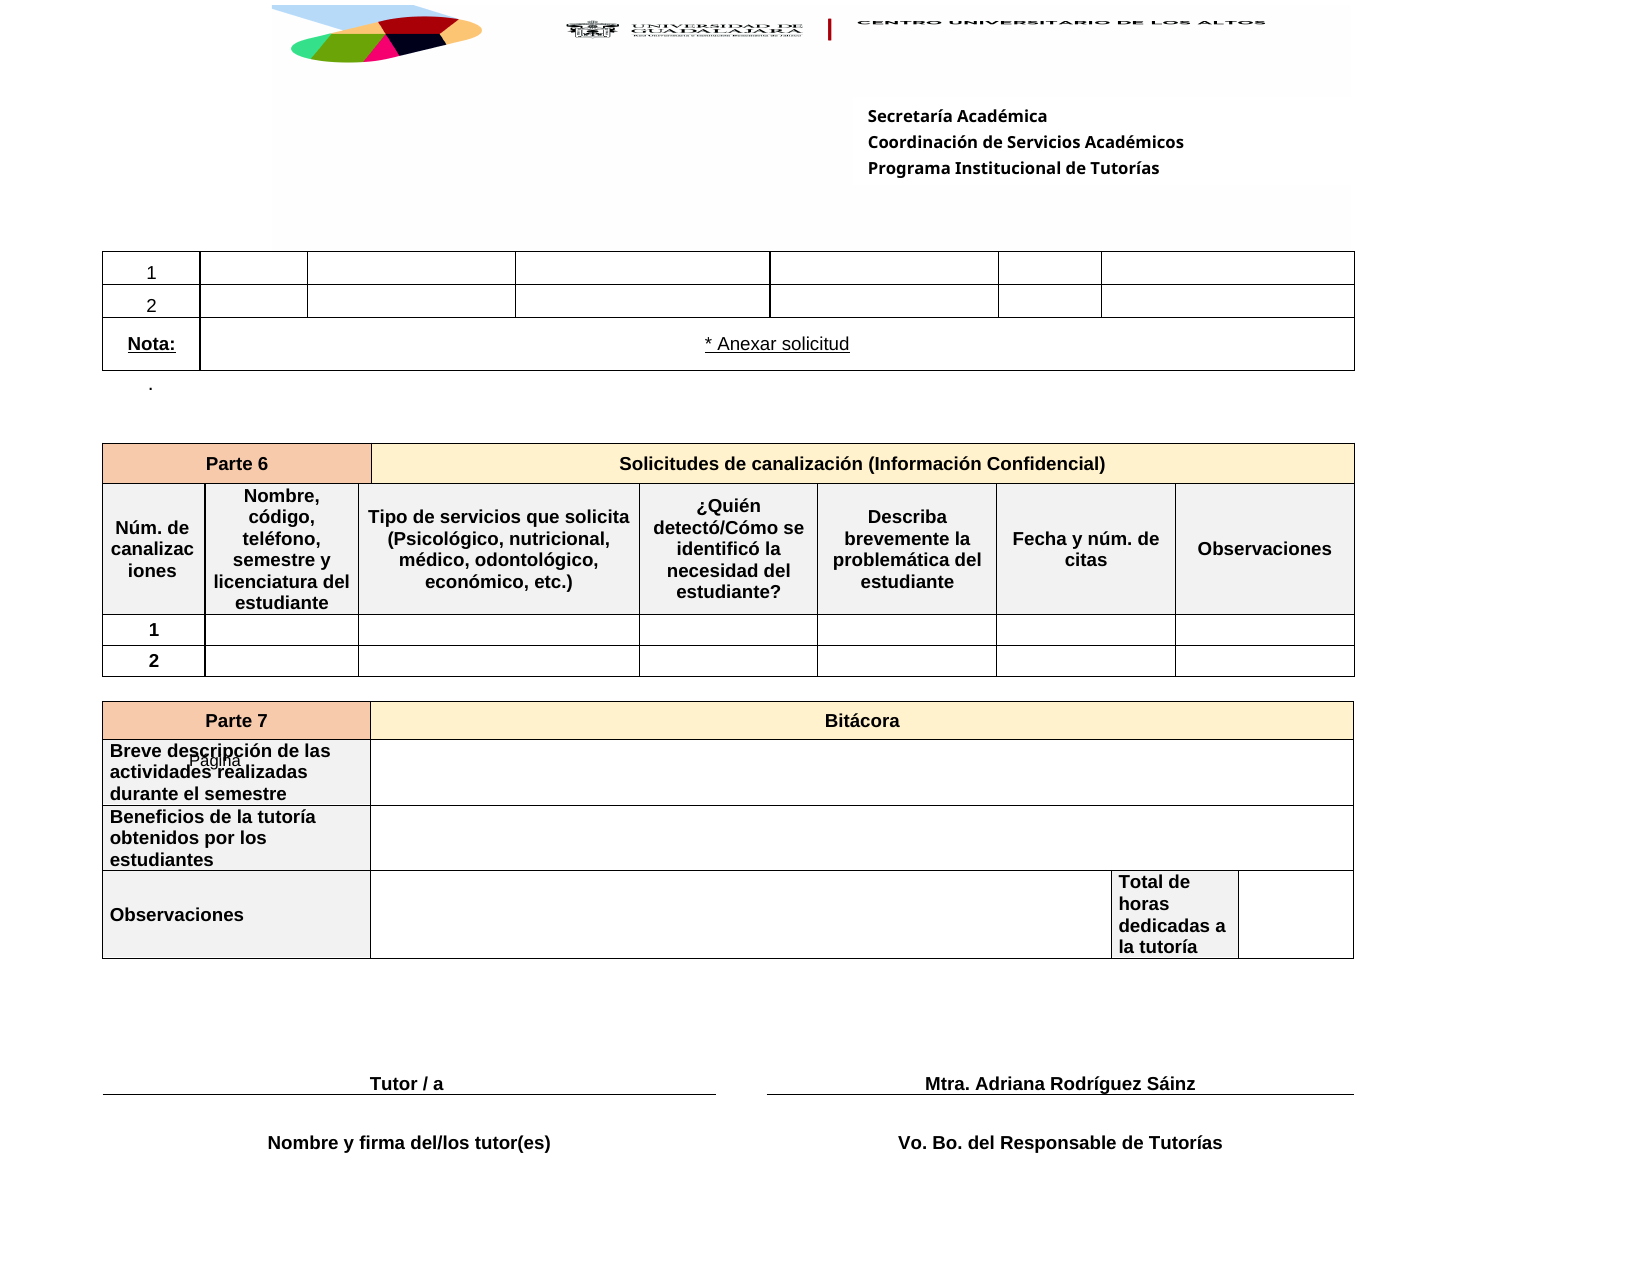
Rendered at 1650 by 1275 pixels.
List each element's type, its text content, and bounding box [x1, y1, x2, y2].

table_cell Fecha y núm. de citas [997, 484, 1175, 614]
table_cell [771, 254, 998, 284]
table_cell [818, 615, 996, 645]
table_cell [516, 254, 769, 284]
table_cell [1176, 646, 1354, 676]
table_cell [997, 646, 1175, 676]
table_cell ¿Quién detectó/Cómo se identificó la necesidad del estudiante? [640, 484, 817, 614]
table_cell [201, 285, 307, 317]
table_cell [1176, 615, 1354, 645]
table_cell Breve descripción de las actividades realizadas durante el semestre [103, 740, 370, 804]
table_cell [371, 740, 1353, 804]
table_cell Beneficios de la tutoría obtenidos por los estudiantes [103, 806, 370, 870]
table_header Parte 7 [103, 702, 370, 739]
table_cell [640, 615, 817, 645]
table_cell [997, 615, 1175, 645]
table_header Mtra. Adriana Rodríguez Sáinz [767, 1035, 1354, 1094]
table_cell Nota: [103, 318, 199, 370]
table_cell Tipo de servicios que solicita (Psicológico, nutricional, médico, odontológico, económico, etc.) [359, 484, 639, 614]
table_cell Observaciones [1176, 484, 1354, 614]
table_header Solicitudes de canalización (Información Confidencial) [372, 444, 1354, 483]
table_cell [359, 615, 639, 645]
text . [148, 371, 1399, 395]
table_cell Observaciones [103, 871, 370, 957]
table_cell Vo. Bo. del Responsable de Tutorías [767, 1095, 1354, 1153]
table_cell Nombre y firma del/los tutor(es) [103, 1095, 716, 1153]
table_cell [999, 285, 1101, 317]
table_cell [1102, 252, 1354, 284]
table_cell 1 [103, 615, 204, 645]
table_header Parte 6 [103, 444, 371, 483]
table_cell [359, 646, 639, 676]
table_cell [201, 252, 307, 284]
table_cell Total de horas dedicadas a la tutoría [1112, 871, 1238, 957]
table_cell Núm. de canalizaciones [103, 484, 204, 614]
table_cell [371, 806, 1353, 870]
table_cell Describa brevemente la problemática del estudiante [818, 484, 996, 614]
table_cell [516, 285, 769, 317]
table_cell * Anexar solicitud [201, 318, 1354, 370]
table_cell [206, 646, 358, 676]
table_header Bitácora [371, 702, 1353, 739]
table_cell [1102, 285, 1354, 317]
table_cell 2 [103, 646, 204, 676]
table_cell [206, 615, 358, 645]
table_header [716, 1035, 767, 1094]
table_cell [371, 871, 1111, 957]
table_cell [308, 285, 515, 317]
table_cell [716, 1094, 767, 1153]
table_cell Nombre, código, teléfono, semestre y licenciatura del estudiante [206, 484, 358, 614]
table_cell [771, 285, 998, 317]
table_header Tutor / a [103, 1035, 716, 1094]
table_cell [308, 254, 515, 284]
table_cell [1239, 871, 1353, 957]
table_cell [999, 254, 1101, 284]
table_cell [640, 646, 817, 676]
table_cell [818, 646, 996, 676]
table_cell 1 [103, 252, 199, 284]
table_cell 2 [103, 285, 199, 317]
